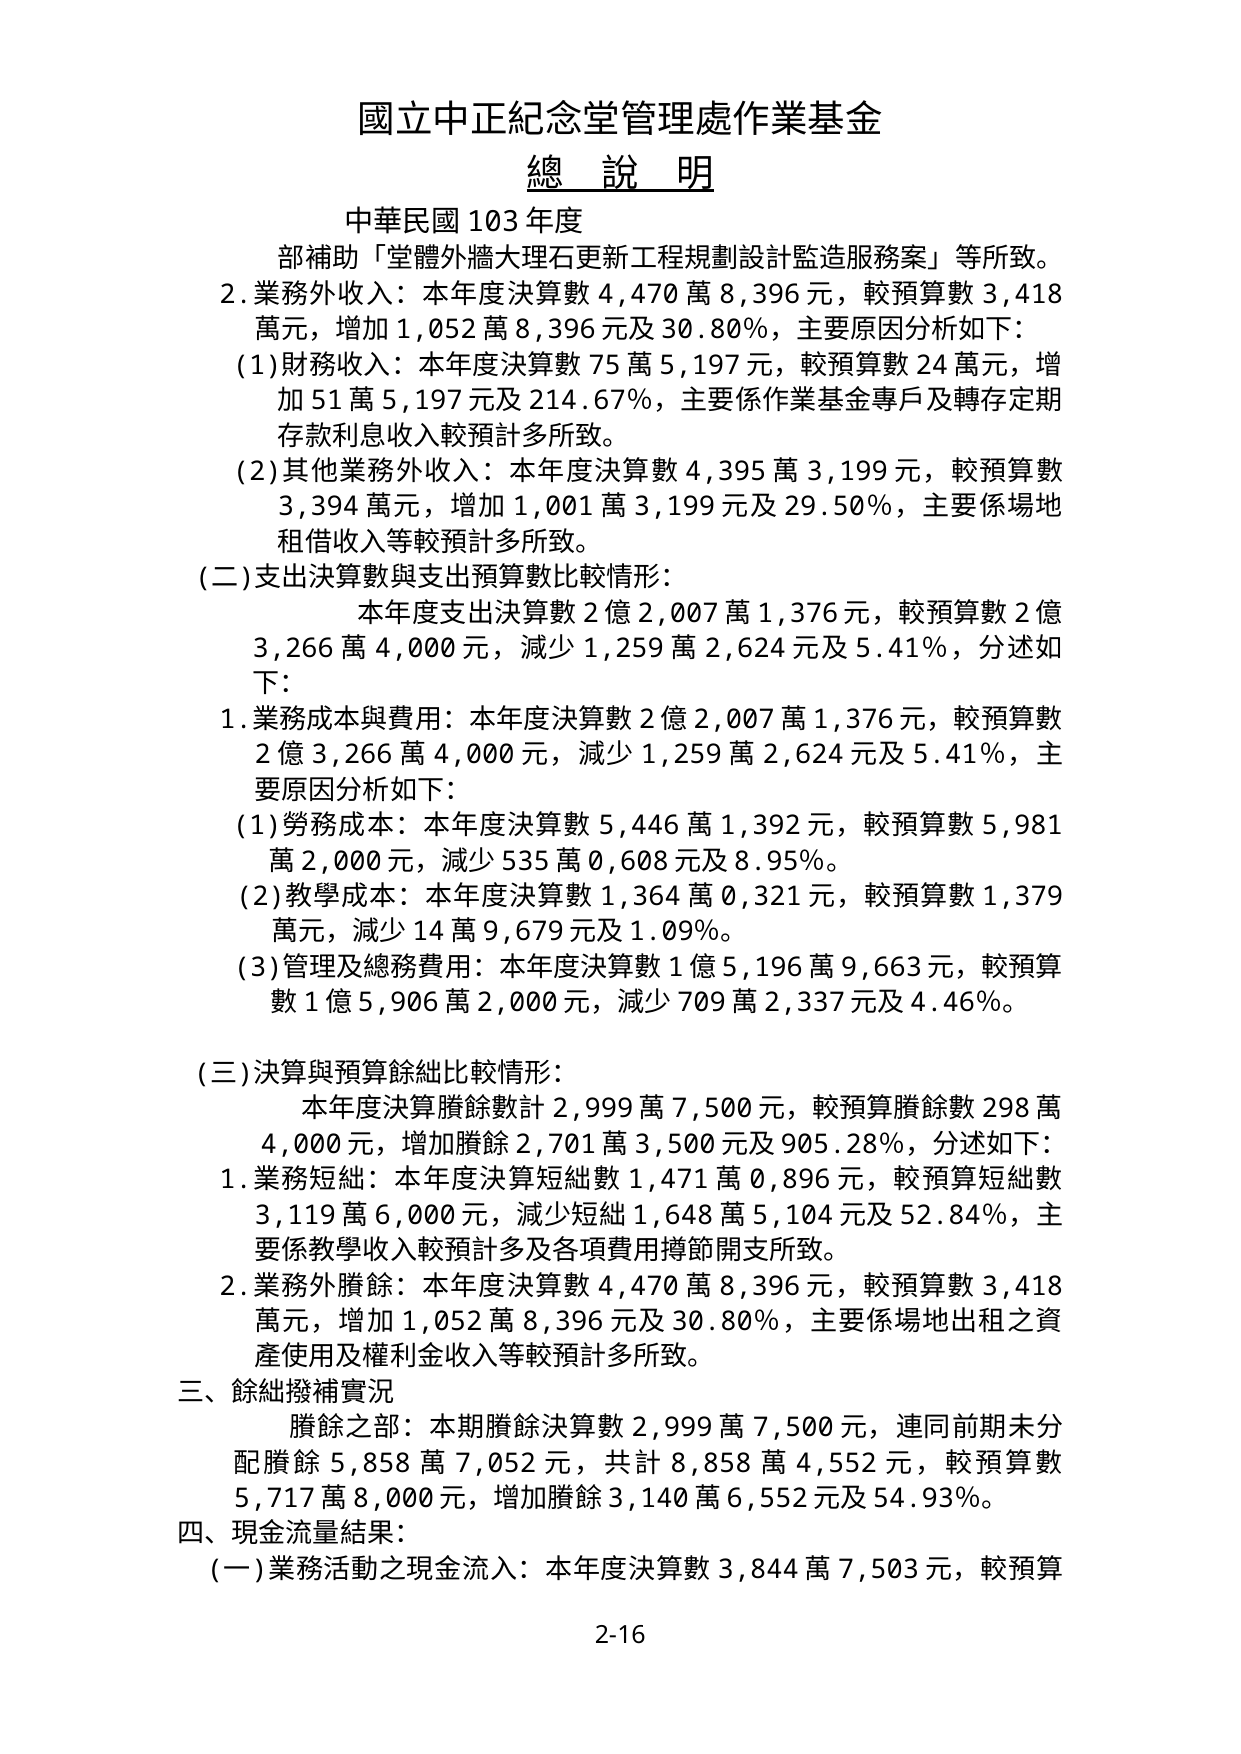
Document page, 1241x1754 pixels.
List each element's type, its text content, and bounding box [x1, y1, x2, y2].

text (二)支出決算數與支出預算數比較情形： [195, 558, 1063, 594]
text (2)其他業務外收入：本年度決算數4,395萬3,199元，較預算數3,394萬元，增加1,001萬3,199元及29.50％，主要係場地租借收入等較預計多所致。 [233, 452, 1063, 558]
text (三)決算與預算餘絀比較情形： [177, 1054, 1063, 1089]
text (3)管理及總務費用：本年度決算數1億5,196萬9,663元，較預算數1億5,906萬2,000元，減少709萬2,337元及4.46％。 [233, 948, 1063, 1019]
text (一)業務活動之現金流入：本年度決算數3,844萬7,503元，較預算 [207, 1550, 1063, 1585]
text 四、現金流量結果： [177, 1514, 1063, 1550]
text (1)財務收入：本年度決算數75萬5,197元，較預算數24萬元，增加51萬5,197元及214.67％，主要係作業基金專戶及轉存定期存款利息收入較預計多所致。 [233, 346, 1063, 452]
text 本年度決算賸餘數計2,999萬7,500元，較預算賸餘數298萬4,000元，增加賸餘2,701萬3,500元及905.28％，分述如下： [260, 1089, 1063, 1160]
text 三、餘絀撥補實況 [177, 1373, 1063, 1408]
text 部補助「堂體外牆大理石更新工程規劃設計監造服務案」等所致。 [233, 239, 1063, 275]
text (1)勞務成本：本年度決算數5,446萬1,392元，較預算數5,981萬2,000元，減少535萬0,608元及8.95％。 [233, 806, 1063, 877]
text 本年度支出決算數2億2,007萬1,376元，較預算數2億3,266萬4,000元，減少1,259萬2,624元及5.41％，分述如下： [158, 594, 1063, 700]
text 1.業務成本與費用：本年度決算數2億2,007萬1,376元，較預算數2億3,266萬4,000元，減少1,259萬2,624元及5.41％，主要原因分析如下： [219, 700, 1063, 806]
text (2)教學成本：本年度決算數1,364萬0,321元，較預算數1,379萬元，減少14萬9,679元及1.09％。 [236, 877, 1063, 948]
text 2.業務外賸餘：本年度決算數4,470萬8,396元，較預算數3,418萬元，增加1,052萬8,396元及30.80％，主要係場地出租之資產使用及權利金收入等較預計多所致。 [219, 1267, 1063, 1373]
text 2.業務外收入：本年度決算數4,470萬8,396元，較預算數3,418萬元，增加1,052萬8,396元及30.80％，主要原因分析如下： [219, 275, 1063, 346]
text 賸餘之部：本期賸餘決算數2,999萬7,500元，連同前期未分配賸餘5,858萬7,052元，共計8,858萬4,552元，較預算數5,717萬8,000元，增加賸餘3,140萬6,552元及54.93％。 [233, 1408, 1063, 1514]
text 1.業務短絀：本年度決算短絀數1,471萬0,896元，較預算短絀數3,119萬6,000元，減少短絀1,648萬5,104元及52.84％，主要係教學收入較預計多及各項費用撙節開支所致。 [219, 1160, 1063, 1267]
